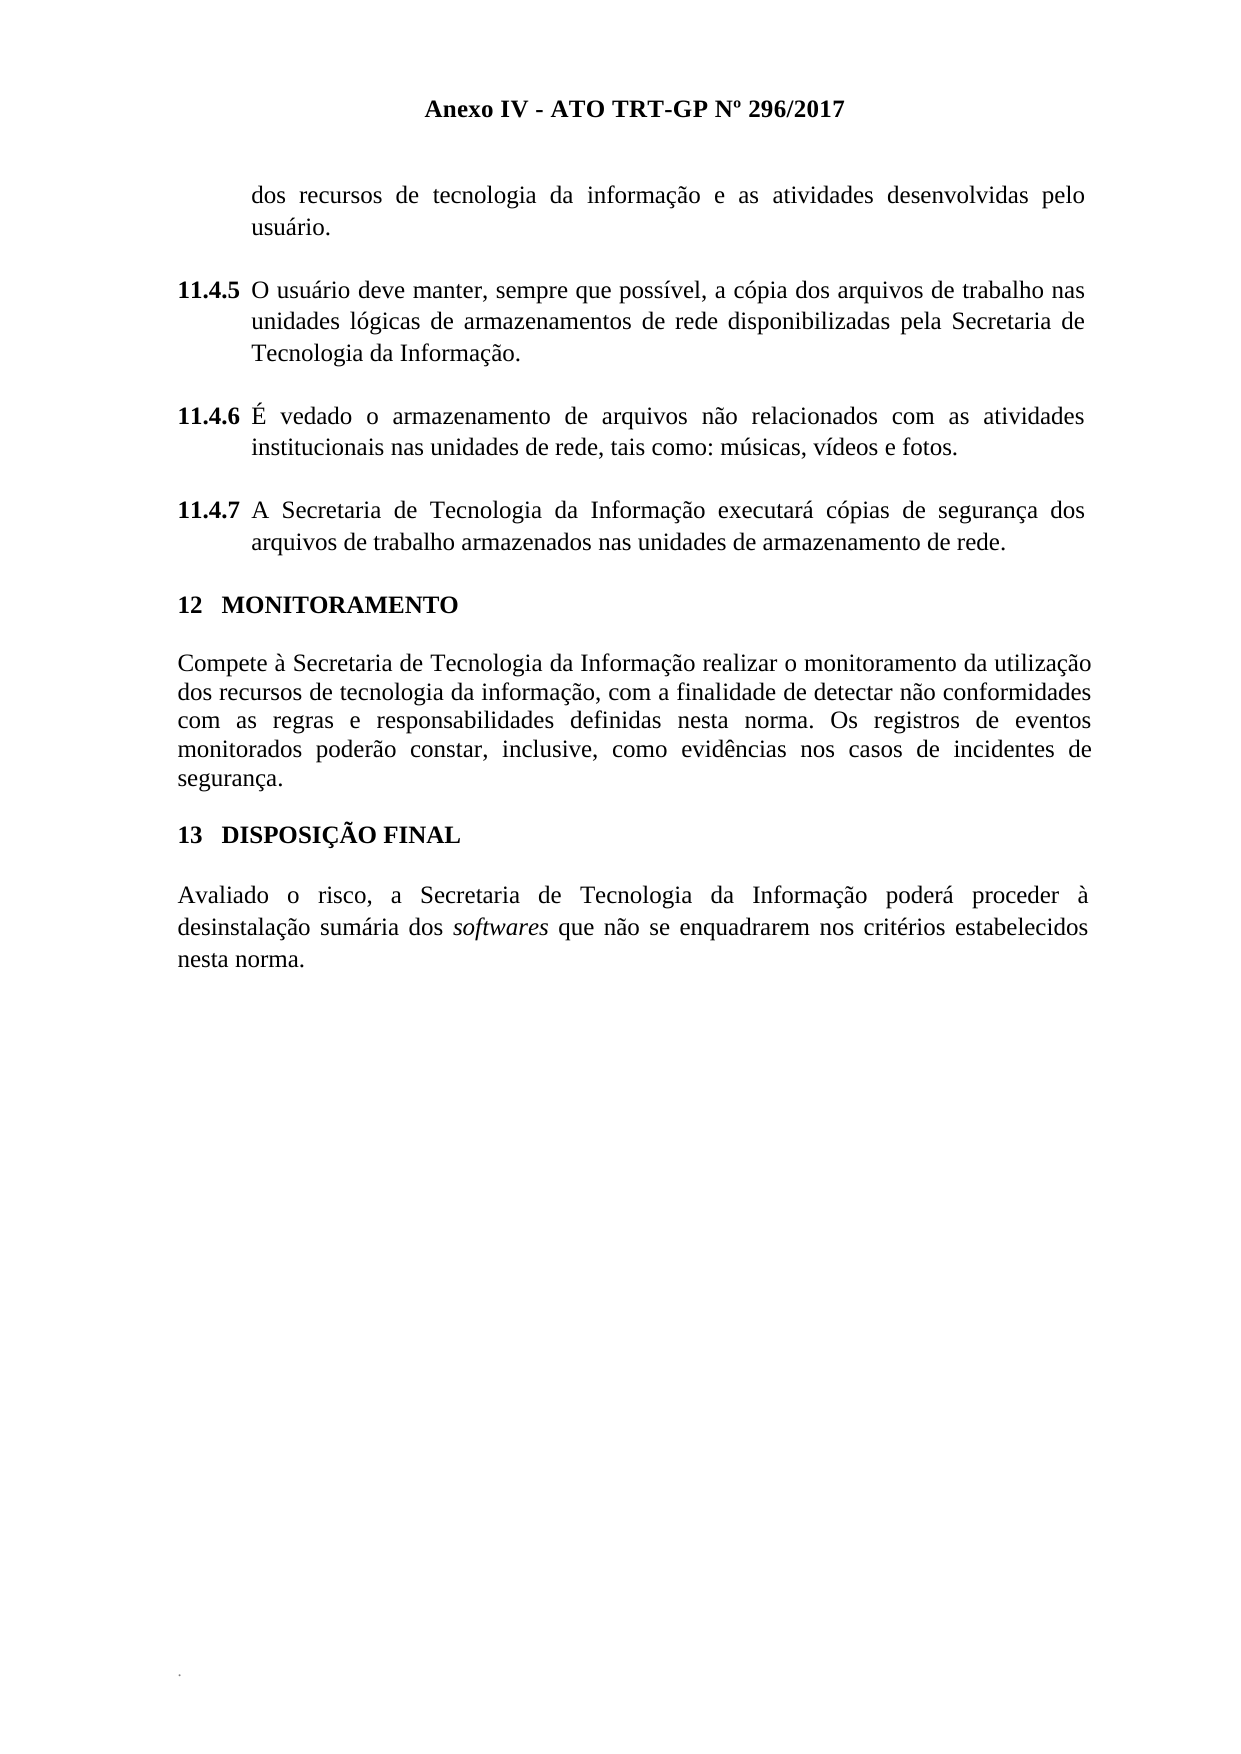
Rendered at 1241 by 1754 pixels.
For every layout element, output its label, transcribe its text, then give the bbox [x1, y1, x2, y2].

list O usuário deve manter, sempre que possível, a cópia dos arquivos de trabalho nas unidades lógicas de armazenamentos de rede disponibilizadas pela Secretaria de Tecnologia da Informação. [177, 275, 1086, 367]
text Compete à Secretaria de Tecnologia da Informação realizar o monitoramento da utilização dos recursos de tecnologia da informação, com a finalidade de detectar não conformidades com as regras e responsabilidades definidas nesta norma. Os registros de eventos monitorados poderão constar, inclusive, como evidências nos casos de incidentes de segurança. [177, 648, 1092, 792]
list A Secretaria de Tecnologia da Informação executará cópias de segurança dos arquivos de trabalho armazenados nas unidades de armazenamento de rede. [177, 496, 1086, 556]
list DISPOSIÇÃO FINAL [177, 820, 809, 849]
text Avaliado o risco, a Secretaria de Tecnologia da Informação poderá proceder à desinstalação sumária dos softwares que não se enquadrarem nos critérios estabelecidos nesta norma. [177, 881, 1089, 972]
list MONITORAMENTO [177, 590, 809, 619]
list É vedado o armazenamento de arquivos não relacionados com as atividades institucionais nas unidades de rede, tais como: músicas, vídeos e fotos. [177, 401, 1086, 461]
list dos recursos de tecnologia da informação e as atividades desenvolvidas pelo usuário. [177, 180, 1086, 240]
